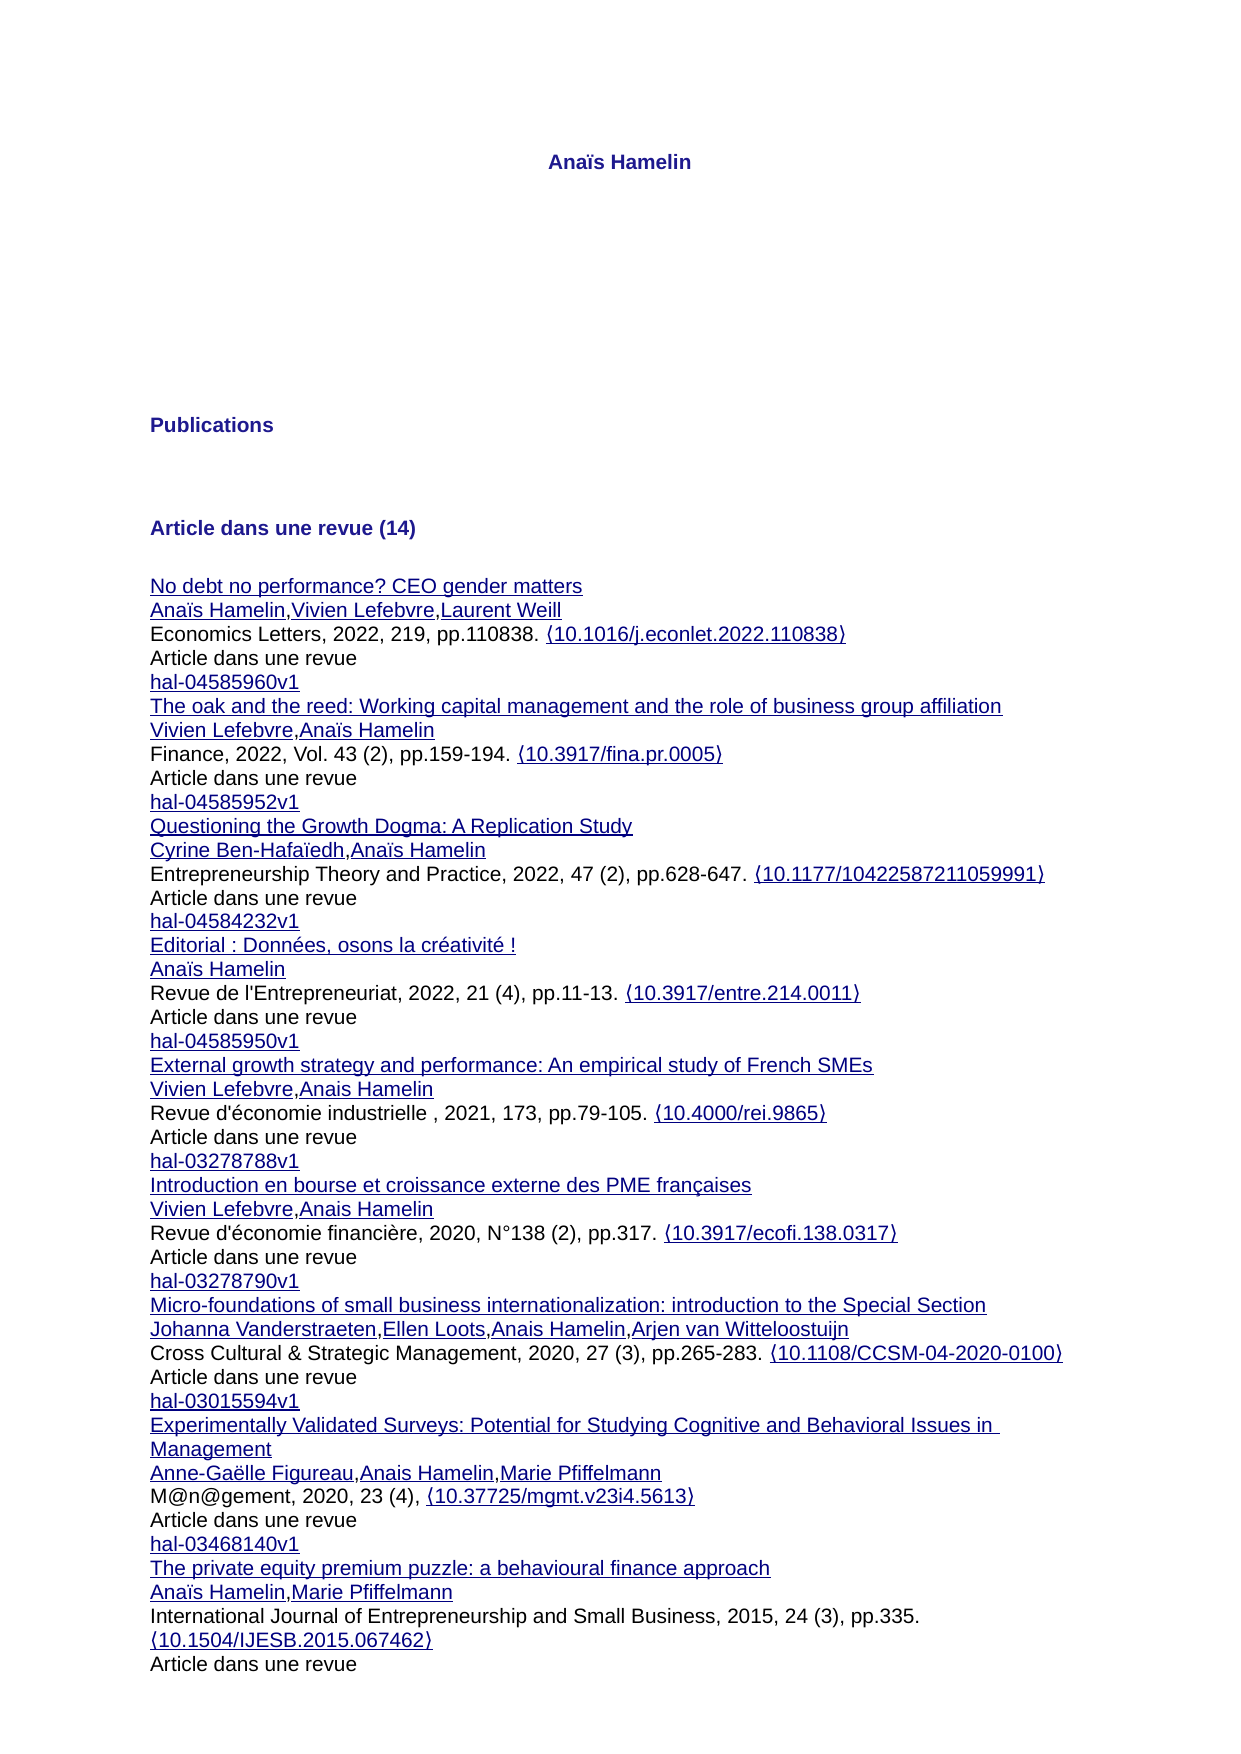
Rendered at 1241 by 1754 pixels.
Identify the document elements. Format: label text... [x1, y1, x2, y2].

table_cell Questioning the Growth Dogma: A Replication Study Cyrine Ben-Hafaïedh,Anaïs Hamelin Entrepreneurship Theory and Practice, 2022, 47 (2), pp.628-647. ⟨10.1177/10422587211059991⟩ Article dans une revue hal-04584232v1 [150, 814, 1090, 933]
subtitle Anaïs Hamelin [150, 150, 1090, 174]
table_cell The oak and the reed: Working capital management and the role of business group affiliation Vivien Lefebvre,Anaïs Hamelin Finance, 2022, Vol. 43 (2), pp.159-194. ⟨10.3917/fina.pr.0005⟩ Article dans une revue hal-04585952v1 [150, 694, 1090, 813]
table_cell The private equity premium puzzle: a behavioural finance approach Anaïs Hamelin,Marie Pfiffelmann International Journal of Entrepreneurship and Small Business, 2015, 24 (3), pp.335. ⟨10.1504/IJESB.2015.067462⟩ Article dans une revue [150, 1556, 1090, 1676]
table_cell External growth strategy and performance: An empirical study of French SMEs Vivien Lefebvre,Anais Hamelin Revue d'économie industrielle , 2021, 173, pp.79-105. ⟨10.4000/rei.9865⟩ Article dans une revue hal-03278788v1 [150, 1053, 1090, 1173]
table_cell Editorial : Données, osons la créativité ! Anaïs Hamelin Revue de l'Entrepreneuriat, 2022, 21 (4), pp.11-13. ⟨10.3917/entre.214.0011⟩ Article dans une revue hal-04585950v1 [150, 933, 1090, 1053]
table_cell Introduction en bourse et croissance externe des PME françaises Vivien Lefebvre,Anais Hamelin Revue d'économie financière, 2020, N°138 (2), pp.317. ⟨10.3917/ecofi.138.0317⟩ Article dans une revue hal-03278790v1 [150, 1173, 1090, 1293]
table_cell Experimentally Validated Surveys: Potential for Studying Cognitive and Behavioral Issues in Management Anne-Gaëlle Figureau,Anais Hamelin,Marie Pfiffelmann M@n@gement, 2020, 23 (4), ⟨10.37725/mgmt.v23i4.5613⟩ Article dans une revue hal-03468140v1 [150, 1413, 1090, 1556]
subtitle Publications [150, 412, 1090, 436]
table_header No debt no performance? CEO gender matters Anaïs Hamelin,Vivien Lefebvre,Laurent Weill Economics Letters, 2022, 219, pp.110838. ⟨10.1016/j.econlet.2022.110838⟩ Article dans une revue hal-04585960v1 [150, 574, 1090, 694]
table_cell Micro-foundations of small business internationalization: introduction to the Special Section Johanna Vanderstraeten,Ellen Loots,Anais Hamelin,Arjen van Witteloostuijn Cross Cultural & Strategic Management, 2020, 27 (3), pp.265-283. ⟨10.1108/CCSM-04-2020-0100⟩ Article dans une revue hal-03015594v1 [150, 1293, 1090, 1412]
subtitle Article dans une revue (14) [150, 516, 1090, 539]
